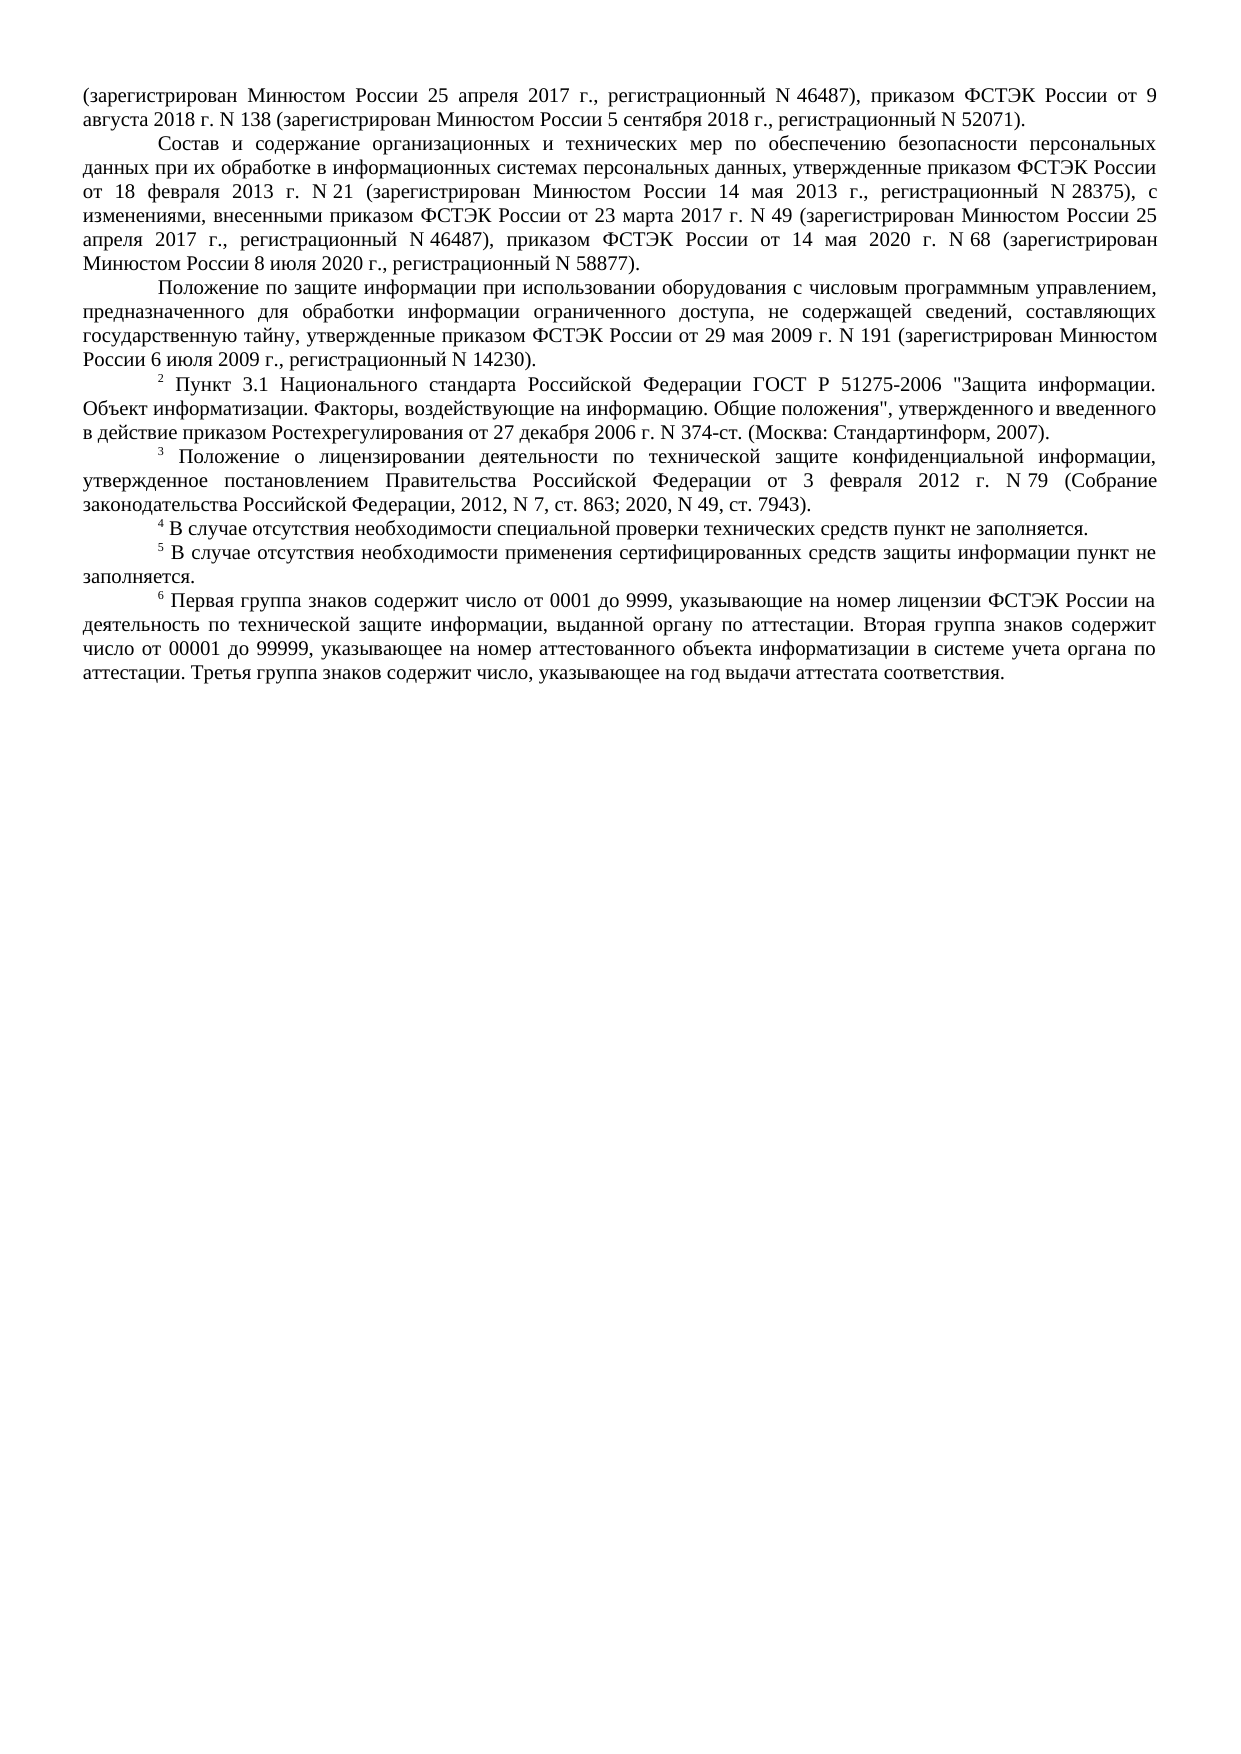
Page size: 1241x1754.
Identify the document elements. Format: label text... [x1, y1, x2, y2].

text 6 Первая группа знаков содержит число от 0001 до 9999, указывающие на номер лицензии ФСТЭК России на деятельность по технической защите информации, выданной органу по аттестации. Вторая группа знаков содержит число от 00001 до 99999, указывающее на номер аттестованного объекта информатизации в системе учета органа по аттестации. Третья группа знаков содержит число, указывающее на год выдачи аттестата соответствия. [83, 588, 1157, 684]
text 4 В случае отсутствия необходимости специальной проверки технических средств пункт не заполняется. [83, 516, 1157, 540]
text (зарегистрирован Минюстом России 25 апреля 2017 г., регистрационный N 46487), приказом ФСТЭК России от 9 августа 2018 г. N 138 (зарегистрирован Минюстом России 5 сентября 2018 г., регистрационный N 52071). [83, 83, 1157, 131]
text 5 В случае отсутствия необходимости применения сертифицированных средств защиты информации пункт не заполняется. [83, 540, 1157, 588]
text 3 Положение о лицензировании деятельности по технической защите конфиденциальной информации, утвержденное постановлением Правительства Российской Федерации от 3 февраля 2012 г. N 79 (Собрание законодательства Российской Федерации, 2012, N 7, ст. 863; 2020, N 49, ст. 7943). [83, 444, 1157, 516]
text Положение по защите информации при использовании оборудования с числовым программным управлением, предназначенного для обработки информации ограниченного доступа, не содержащей сведений, составляющих государственную тайну, утвержденные приказом ФСТЭК России от 29 мая 2009 г. N 191 (зарегистрирован Минюстом России 6 июля 2009 г., регистрационный N 14230). [83, 275, 1157, 371]
text Состав и содержание организационных и технических мер по обеспечению безопасности персональных данных при их обработке в информационных системах персональных данных, утвержденные приказом ФСТЭК России от 18 февраля 2013 г. N 21 (зарегистрирован Минюстом России 14 мая 2013 г., регистрационный N 28375), с изменениями, внесенными приказом ФСТЭК России от 23 марта 2017 г. N 49 (зарегистрирован Минюстом России 25 апреля 2017 г., регистрационный N 46487), приказом ФСТЭК России от 14 мая 2020 г. N 68 (зарегистрирован Минюстом России 8 июля 2020 г., регистрационный N 58877). [83, 131, 1157, 275]
text 2 Пункт 3.1 Национального стандарта Российской Федерации ГОСТ Р 51275-2006 "Защита информации. Объект информатизации. Факторы, воздействующие на информацию. Общие положения", утвержденного и введенного в действие приказом Ростехрегулирования от 27 декабря 2006 г. N 374-ст. (Москва: Стандартинформ, 2007). [83, 371, 1157, 444]
